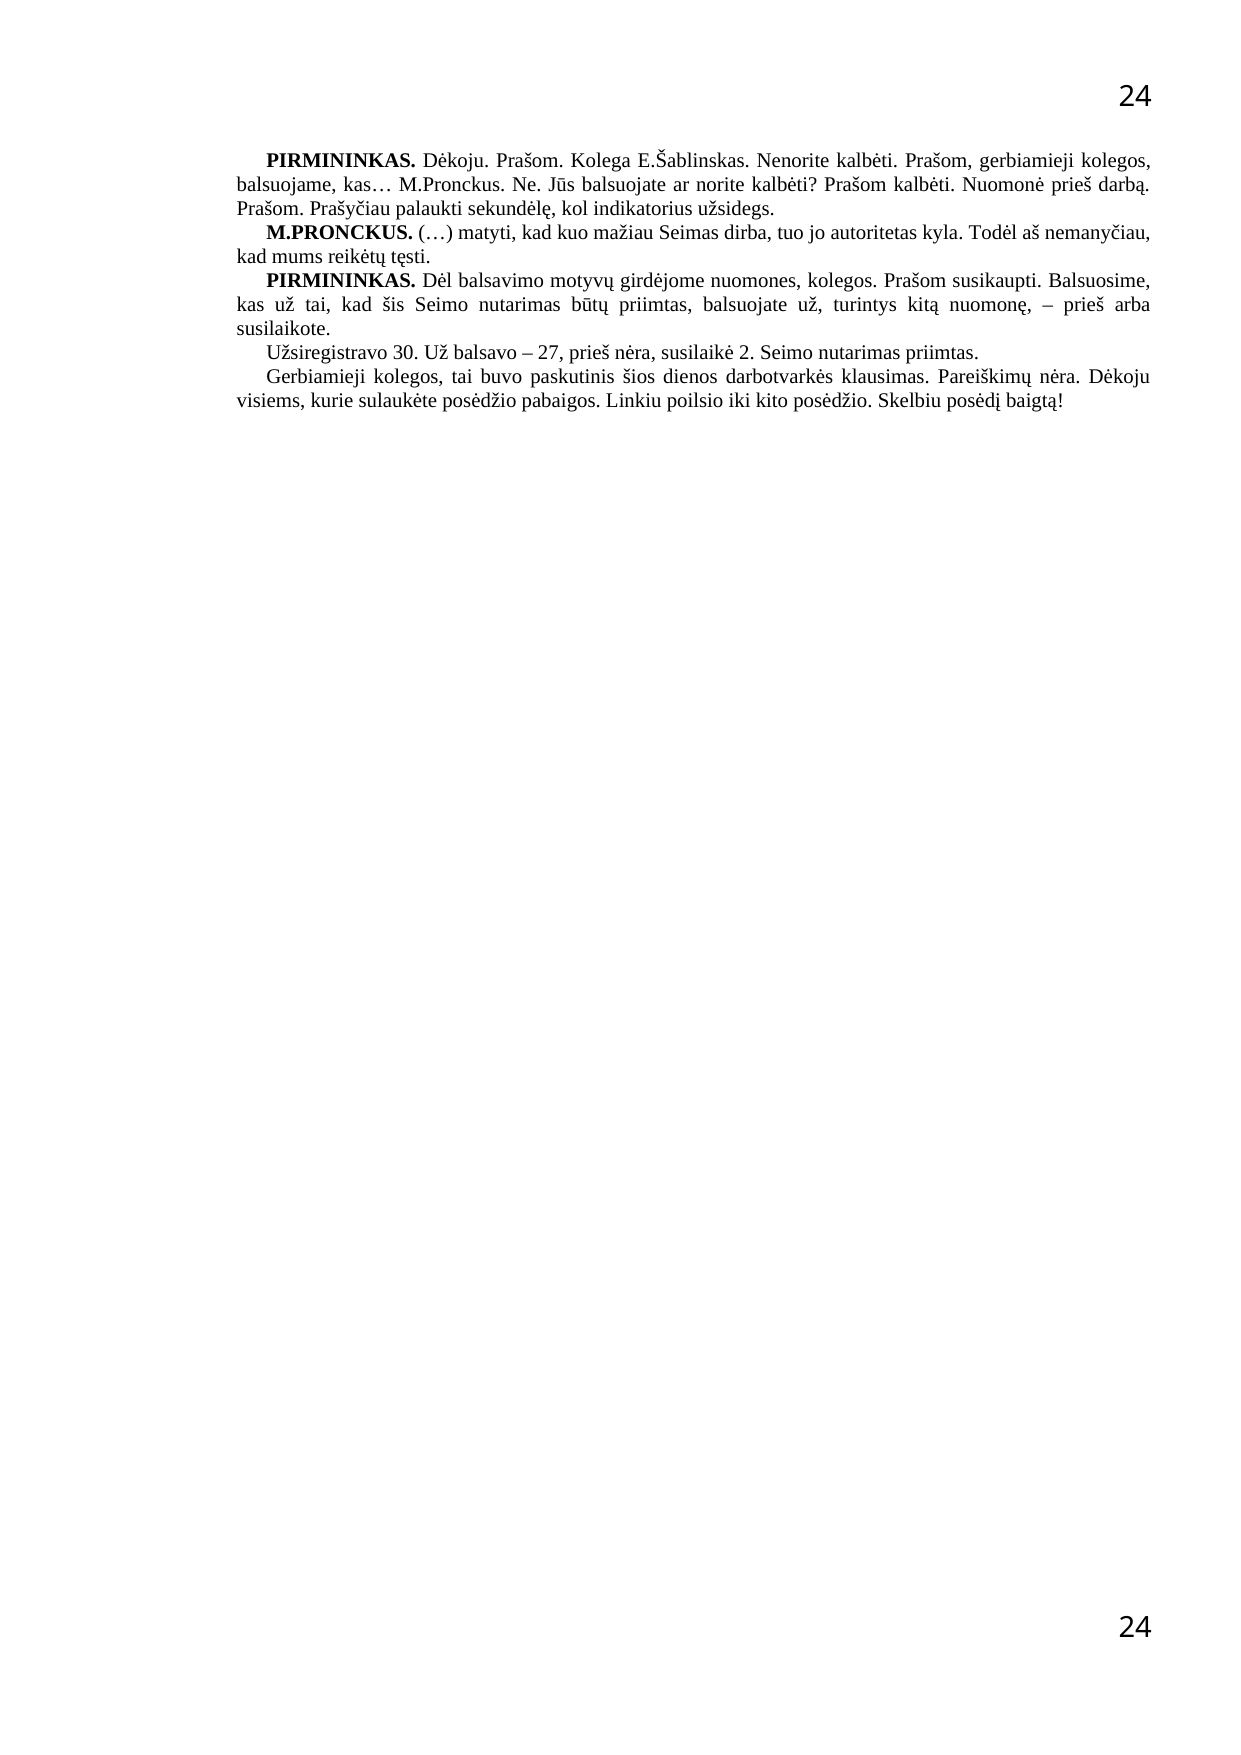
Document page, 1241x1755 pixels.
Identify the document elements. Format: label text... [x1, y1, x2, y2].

text Gerbiamieji kolegos, tai buvo paskutinis šios dienos darbotvarkės klausimas. Pareiškimų nėra. Dėkoju visiems, kurie sulaukėte posėdžio pabaigos. Linkiu poilsio iki kito posėdžio. Skelbiu posėdį baigtą! [236, 364, 1152, 412]
text PIRMININKAS. Dėl balsavimo motyvų girdėjome nuomones, kolegos. Prašom susikaupti. Balsuosime, kas už tai, kad šis Seimo nutarimas būtų priimtas, balsuojate už, turintys kitą nuomonę, – prieš arba susilaikote. [236, 268, 1152, 340]
text Užsiregistravo 30. Už balsavo – 27, prieš nėra, susilaikė 2. Seimo nutarimas priimtas. [236, 340, 1152, 364]
text PIRMININKAS. Dėkoju. Prašom. Kolega E.Šablinskas. Nenorite kalbėti. Prašom, gerbiamieji kolegos, balsuojame, kas… M.Pronckus. Ne. Jūs balsuojate ar norite kalbėti? Prašom kalbėti. Nuomonė prieš darbą. Prašom. Prašyčiau palaukti sekundėlę, kol indikatorius užsidegs. [236, 148, 1152, 220]
text M.PRONCKUS. (…) matyti, kad kuo mažiau Seimas dirba, tuo jo autoritetas kyla. Todėl aš nemanyčiau, kad mums reikėtų tęsti. [236, 220, 1152, 268]
